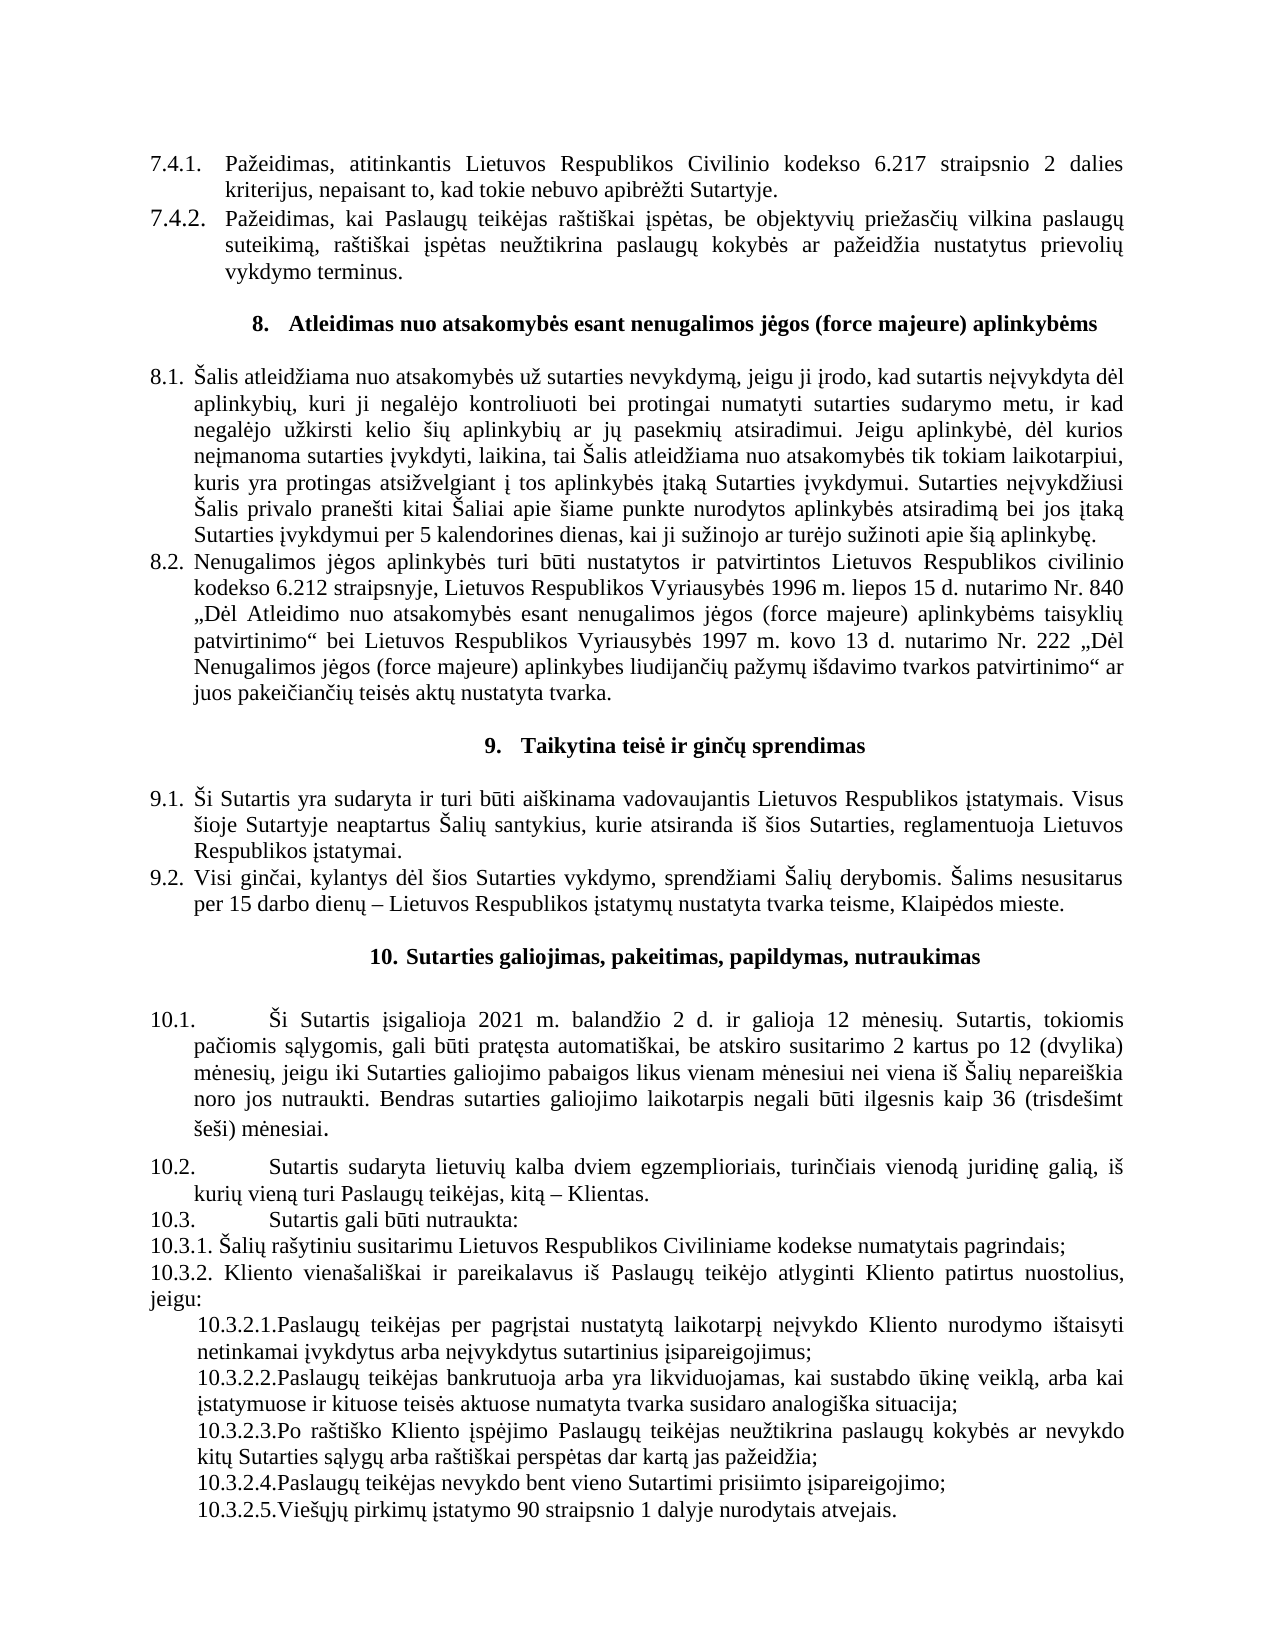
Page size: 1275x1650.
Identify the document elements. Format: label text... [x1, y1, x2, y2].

list Ši Sutartis įsigalioja 2021 m. balandžio 2 d. ir galioja 12 mėnesių. Sutartis, tokiomis pačiomis sąlygomis, gali būti pratęsta automatiškai, be atskiro susitarimo 2 kartus po 12 (dvylika) mėnesių, jeigu iki Sutarties galiojimo pabaigos likus vienam mėnesiui nei viena iš Šalių nepareiškia noro jos nutraukti. Bendras sutarties galiojimo laikotarpis negali būti ilgesnis kaip 36 (trisdešimt šeši) mėnesiai. [150, 1006, 1125, 1143]
text 10.3.2.4.Paslaugų teikėjas nevykdo bent vieno Sutartimi prisiimto įsipareigojimo; [197, 1469, 1125, 1496]
text 10.3.2. Kliento vienašališkai ir pareikalavus iš Paslaugų teikėjo atlyginti Kliento patirtus nuostolius, jeigu: [150, 1259, 1125, 1311]
list Pažeidimas, atitinkantis Lietuvos Respublikos Civilinio kodekso 6.217 straipsnio 2 dalies kriterijus, nepaisant to, kad tokie nebuvo apibrėžti Sutartyje. [150, 150, 1125, 203]
list Šalis atleidžiama nuo atsakomybės už sutarties nevykdymą, jeigu ji įrodo, kad sutartis neįvykdyta dėl aplinkybių, kuri ji negalėjo kontroliuoti bei protingai numatyti sutarties sudarymo metu, ir kad negalėjo užkirsti kelio šių aplinkybių ar jų pasekmių atsiradimui. Jeigu aplinkybė, dėl kurios neįmanoma sutarties įvykdyti, laikina, tai Šalis atleidžiama nuo atsakomybės tik tokiam laikotarpiui, kuris yra protingas atsižvelgiant į tos aplinkybės įtaką Sutarties įvykdymui. Sutarties neįvykdžiusi Šalis privalo pranešti kitai Šaliai apie šiame punkte nurodytos aplinkybės atsiradimą bei jos įtaką Sutarties įvykdymui per 5 kalendorines dienas, kai ji sužinojo ar turėjo sužinoti apie šią aplinkybę. [150, 363, 1125, 548]
list Taikytina teisė ir ginčų sprendimas [225, 732, 1125, 758]
list Atleidimas nuo atsakomybės esant nenugalimos jėgos (force majeure) aplinkybėms [225, 311, 1125, 337]
list Nenugalimos jėgos aplinkybės turi būti nustatytos ir patvirtintos Lietuvos Respublikos civilinio kodekso 6.212 straipsnyje, Lietuvos Respublikos Vyriausybės 1996 m. liepos 15 d. nutarimo Nr. 840 „Dėl Atleidimo nuo atsakomybės esant nenugalimos jėgos (force majeure) aplinkybėms taisyklių patvirtinimo“ bei Lietuvos Respublikos Vyriausybės 1997 m. kovo 13 d. nutarimo Nr. 222 „Dėl Nenugalimos jėgos (force majeure) aplinkybes liudijančių pažymų išdavimo tvarkos patvirtinimo“ ar juos pakeičiančių teisės aktų nustatyta tvarka. [150, 548, 1125, 706]
text 10.3.1. Šalių rašytiniu susitarimu Lietuvos Respublikos Civiliniame kodekse numatytais pagrindais; [150, 1232, 1125, 1259]
list Pažeidimas, kai Paslaugų teikėjas raštiškai įspėtas, be objektyvių priežasčių vilkina paslaugų suteikimą, raštiškai įspėtas neužtikrina paslaugų kokybės ar pažeidžia nustatytus prievolių vykdymo terminus. [150, 203, 1125, 284]
list Sutartis sudaryta lietuvių kalba dviem egzemplioriais, turinčiais vienodą juridinę galią, iš kurių vieną turi Paslaugų teikėjas, kitą – Klientas. [150, 1153, 1125, 1206]
text 10.3.2.3.Po raštiško Kliento įspėjimo Paslaugų teikėjas neužtikrina paslaugų kokybės ar nevykdo kitų Sutarties sąlygų arba raštiškai perspėtas dar kartą jas pažeidžia; [197, 1417, 1125, 1469]
list Ši Sutartis yra sudaryta ir turi būti aiškinama vadovaujantis Lietuvos Respublikos įstatymais. Visus šioje Sutartyje neaptartus Šalių santykius, kurie atsiranda iš šios Sutarties, reglamentuoja Lietuvos Respublikos įstatymai. [150, 785, 1125, 864]
text 10.3.2.2.Paslaugų teikėjas bankrutuoja arba yra likviduojamas, kai sustabdo ūkinę veiklą, arba kai įstatymuose ir kituose teisės aktuose numatyta tvarka susidaro analogiška situacija; [197, 1364, 1125, 1417]
list Visi ginčai, kylantys dėl šios Sutarties vykdymo, sprendžiami Šalių derybomis. Šalims nesusitarus per 15 darbo dienų – Lietuvos Respublikos įstatymų nustatyta tvarka teisme, Klaipėdos mieste. [150, 864, 1125, 917]
list Sutarties galiojimas, pakeitimas, papildymas, nutraukimas [225, 943, 1125, 969]
text 10.3.2.5.Viešųjų pirkimų įstatymo 90 straipsnio 1 dalyje nurodytais atvejais. [197, 1496, 1125, 1522]
list Sutartis gali būti nutraukta: [150, 1206, 1125, 1232]
text 10.3.2.1.Paslaugų teikėjas per pagrįstai nustatytą laikotarpį neįvykdo Kliento nurodymo ištaisyti netinkamai įvykdytus arba neįvykdytus sutartinius įsipareigojimus; [197, 1311, 1125, 1364]
